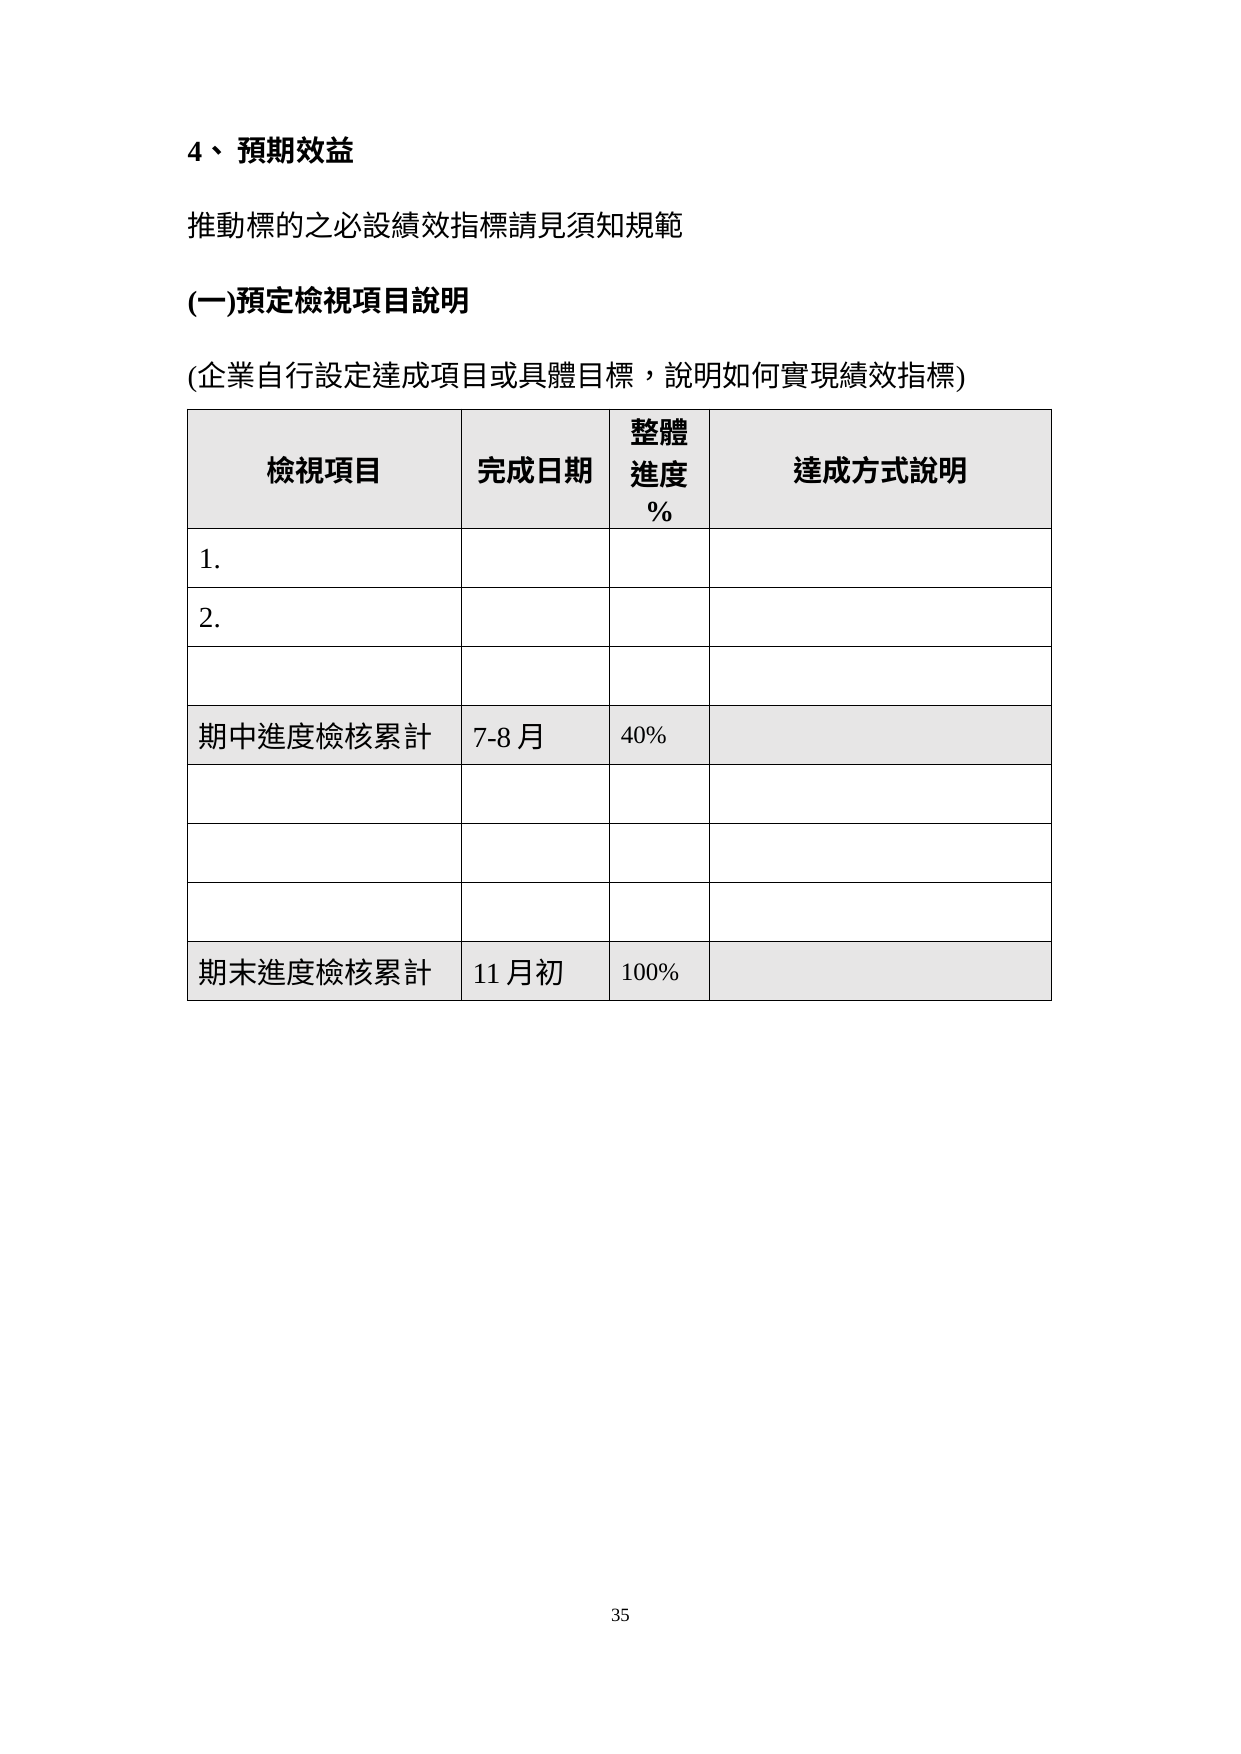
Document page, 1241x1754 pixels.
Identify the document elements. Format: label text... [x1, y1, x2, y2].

table_cell [710, 647, 1051, 705]
table_cell [710, 529, 1051, 587]
table_cell [610, 647, 709, 705]
table_cell 2. [188, 588, 461, 646]
table_cell 期末進度檢核累計 [188, 942, 461, 1000]
table_cell [610, 765, 709, 823]
table_header 檢視項目 [188, 410, 461, 528]
table_cell [188, 883, 461, 941]
table_cell [710, 824, 1051, 882]
text (一)預定檢視項目說明 [187, 271, 1053, 321]
table_header 整體進度% [610, 410, 709, 528]
table_cell [462, 647, 609, 705]
table_header 完成日期 [462, 410, 609, 528]
table_cell [710, 588, 1051, 646]
table_cell [188, 765, 461, 823]
table_cell [188, 647, 461, 705]
table_cell 1. [188, 529, 461, 587]
table_cell [462, 529, 609, 587]
table_cell [462, 588, 609, 646]
table_cell [610, 824, 709, 882]
table_cell [710, 706, 1051, 764]
table_cell [462, 824, 609, 882]
table_cell [610, 588, 709, 646]
table_cell 期中進度檢核累計 [188, 706, 461, 764]
table_cell [610, 529, 709, 587]
table_cell [710, 942, 1051, 1000]
table_cell [462, 765, 609, 823]
text 推動標的之必設績效指標請見須知規範 [187, 196, 1053, 246]
table_cell [610, 883, 709, 941]
table_cell [710, 883, 1051, 941]
table_header 達成方式說明 [710, 410, 1051, 528]
table_cell 11月初 [462, 942, 609, 1000]
table_cell 100% [610, 942, 709, 1000]
table_cell 7-8月 [462, 706, 609, 764]
table_cell [188, 824, 461, 882]
table_cell 40% [610, 706, 709, 764]
text (企業自行設定達成項目或具體目標，說明如何實現績效指標) [187, 346, 1053, 396]
list 預期效益 [187, 121, 1053, 171]
table_cell [462, 883, 609, 941]
table_cell [710, 765, 1051, 823]
